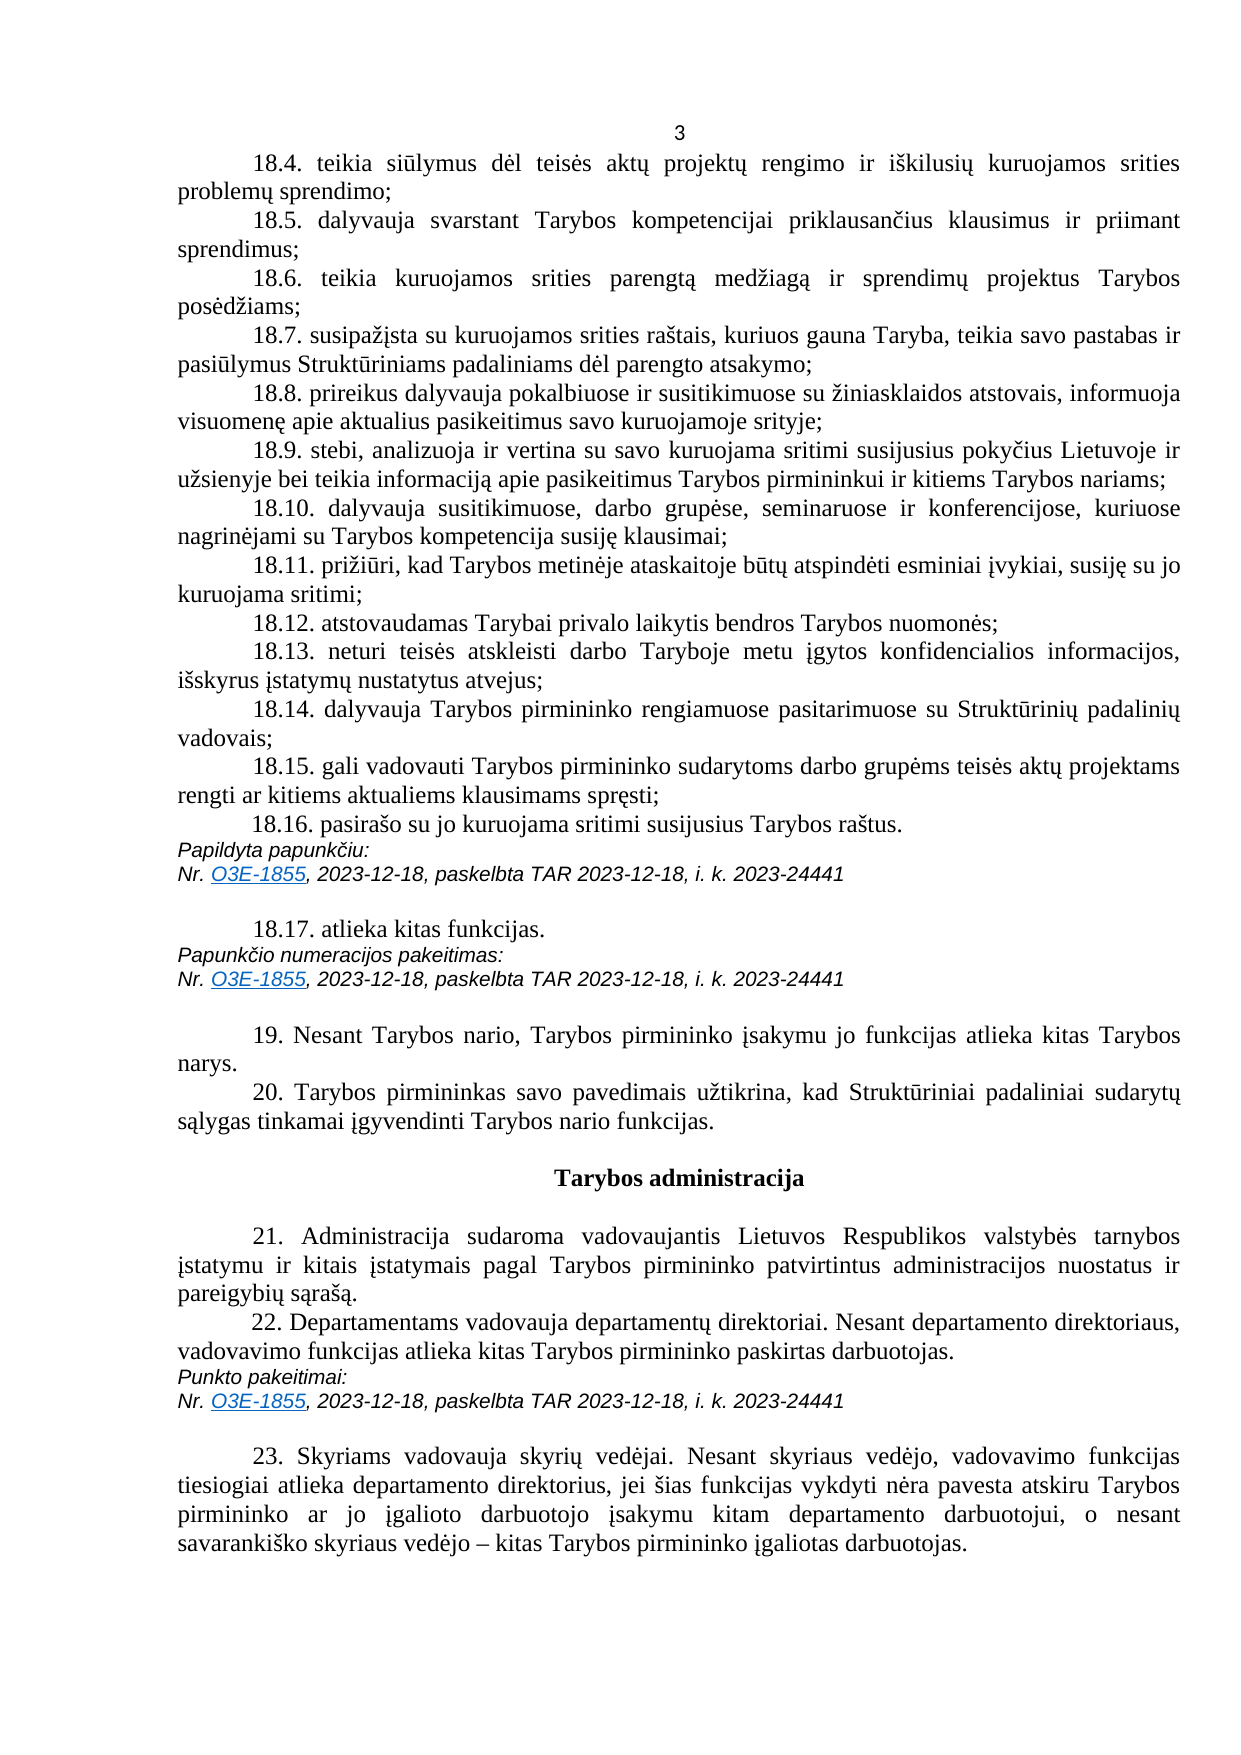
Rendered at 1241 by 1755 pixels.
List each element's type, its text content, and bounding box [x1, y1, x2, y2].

text 18.15. gali vadovauti Tarybos pirmininko sudarytoms darbo grupėms teisės aktų projektams rengti ar kitiems aktualiems klausimams spręsti; [177, 751, 1181, 809]
text 18.11. prižiūri, kad Tarybos metinėje ataskaitoje būtų atspindėti esminiai įvykiai, susiję su jo kuruojama sritimi; [177, 550, 1181, 608]
text 18.14. dalyvauja Tarybos pirmininko rengiamuose pasitarimuose su Struktūrinių padalinių vadovais; [177, 694, 1181, 751]
text 19. Nesant Tarybos nario, Tarybos pirmininko įsakymu jo funkcijas atlieka kitas Tarybos narys. [177, 1020, 1181, 1077]
text 22. Departamentams vadovauja departamentų direktoriai. Nesant departamento direktoriaus, vadovavimo funkcijas atlieka kitas Tarybos pirmininko paskirtas darbuotojas. [177, 1307, 1181, 1365]
text 21. Administracija sudaroma vadovaujantis Lietuvos Respublikos valstybės tarnybos įstatymu ir kitais įstatymais pagal Tarybos pirmininko patvirtintus administracijos nuostatus ir pareigybių sąrašą. [177, 1221, 1181, 1307]
text 18.10. dalyvauja susitikimuose, darbo grupėse, seminaruose ir konferencijose, kuriuose nagrinėjami su Tarybos kompetencija susiję klausimai; [177, 493, 1181, 550]
text Papildyta papunkčiu: [177, 838, 1181, 862]
text 18.9. stebi, analizuoja ir vertina su savo kuruojama sritimi susijusius pokyčius Lietuvoje ir užsienyje bei teikia informaciją apie pasikeitimus Tarybos pirmininkui ir kitiems Tarybos nariams; [177, 435, 1181, 493]
text 18.5. dalyvauja svarstant Tarybos kompetencijai priklausančius klausimus ir priimant sprendimus; [177, 205, 1181, 263]
text Nr. O3E-1855, 2023-12-18, paskelbta TAR 2023-12-18, i. k. 2023-24441 [177, 967, 1181, 991]
text Papunkčio numeracijos pakeitimas: [177, 943, 1181, 967]
text Punkto pakeitimai: [177, 1365, 1181, 1389]
text 18.7. susipažįsta su kuruojamos srities raštais, kuriuos gauna Taryba, teikia savo pastabas ir pasiūlymus Struktūriniams padaliniams dėl parengto atsakymo; [177, 320, 1181, 378]
text 18.13. neturi teisės atskleisti darbo Taryboje metu įgytos konfidencialios informacijos, išskyrus įstatymų nustatytus atvejus; [177, 636, 1181, 694]
text 18.4. teikia siūlymus dėl teisės aktų projektų rengimo ir iškilusių kuruojamos srities problemų sprendimo; [177, 148, 1181, 205]
text 23. Skyriams vadovauja skyrių vedėjai. Nesant skyriaus vedėjo, vadovavimo funkcijas tiesiogiai atlieka departamento direktorius, jei šias funkcijas vykdyti nėra pavesta atskiru Tarybos pirmininko ar jo įgalioto darbuotojo įsakymu kitam departamento darbuotojui, o nesant savarankiško skyriaus vedėjo – kitas Tarybos pirmininko įgaliotas darbuotojas. [177, 1441, 1181, 1556]
text 18.17. atlieka kitas funkcijas. [177, 914, 1181, 943]
text Tarybos administracija [177, 1163, 1181, 1192]
text 18.16. pasirašo su jo kuruojama sritimi susijusius Tarybos raštus. [177, 809, 1181, 838]
text 18.12. atstovaudamas Tarybai privalo laikytis bendros Tarybos nuomonės; [177, 608, 1181, 636]
text Nr. O3E-1855, 2023-12-18, paskelbta TAR 2023-12-18, i. k. 2023-24441 [177, 862, 1181, 886]
text Nr. O3E-1855, 2023-12-18, paskelbta TAR 2023-12-18, i. k. 2023-24441 [177, 1389, 1181, 1413]
text 18.6. teikia kuruojamos srities parengtą medžiagą ir sprendimų projektus Tarybos posėdžiams; [177, 263, 1181, 320]
text 18.8. prireikus dalyvauja pokalbiuose ir susitikimuose su žiniasklaidos atstovais, informuoja visuomenę apie aktualius pasikeitimus savo kuruojamoje srityje; [177, 378, 1181, 435]
text 20. Tarybos pirmininkas savo pavedimais užtikrina, kad Struktūriniai padaliniai sudarytų sąlygas tinkamai įgyvendinti Tarybos nario funkcijas. [177, 1077, 1181, 1135]
